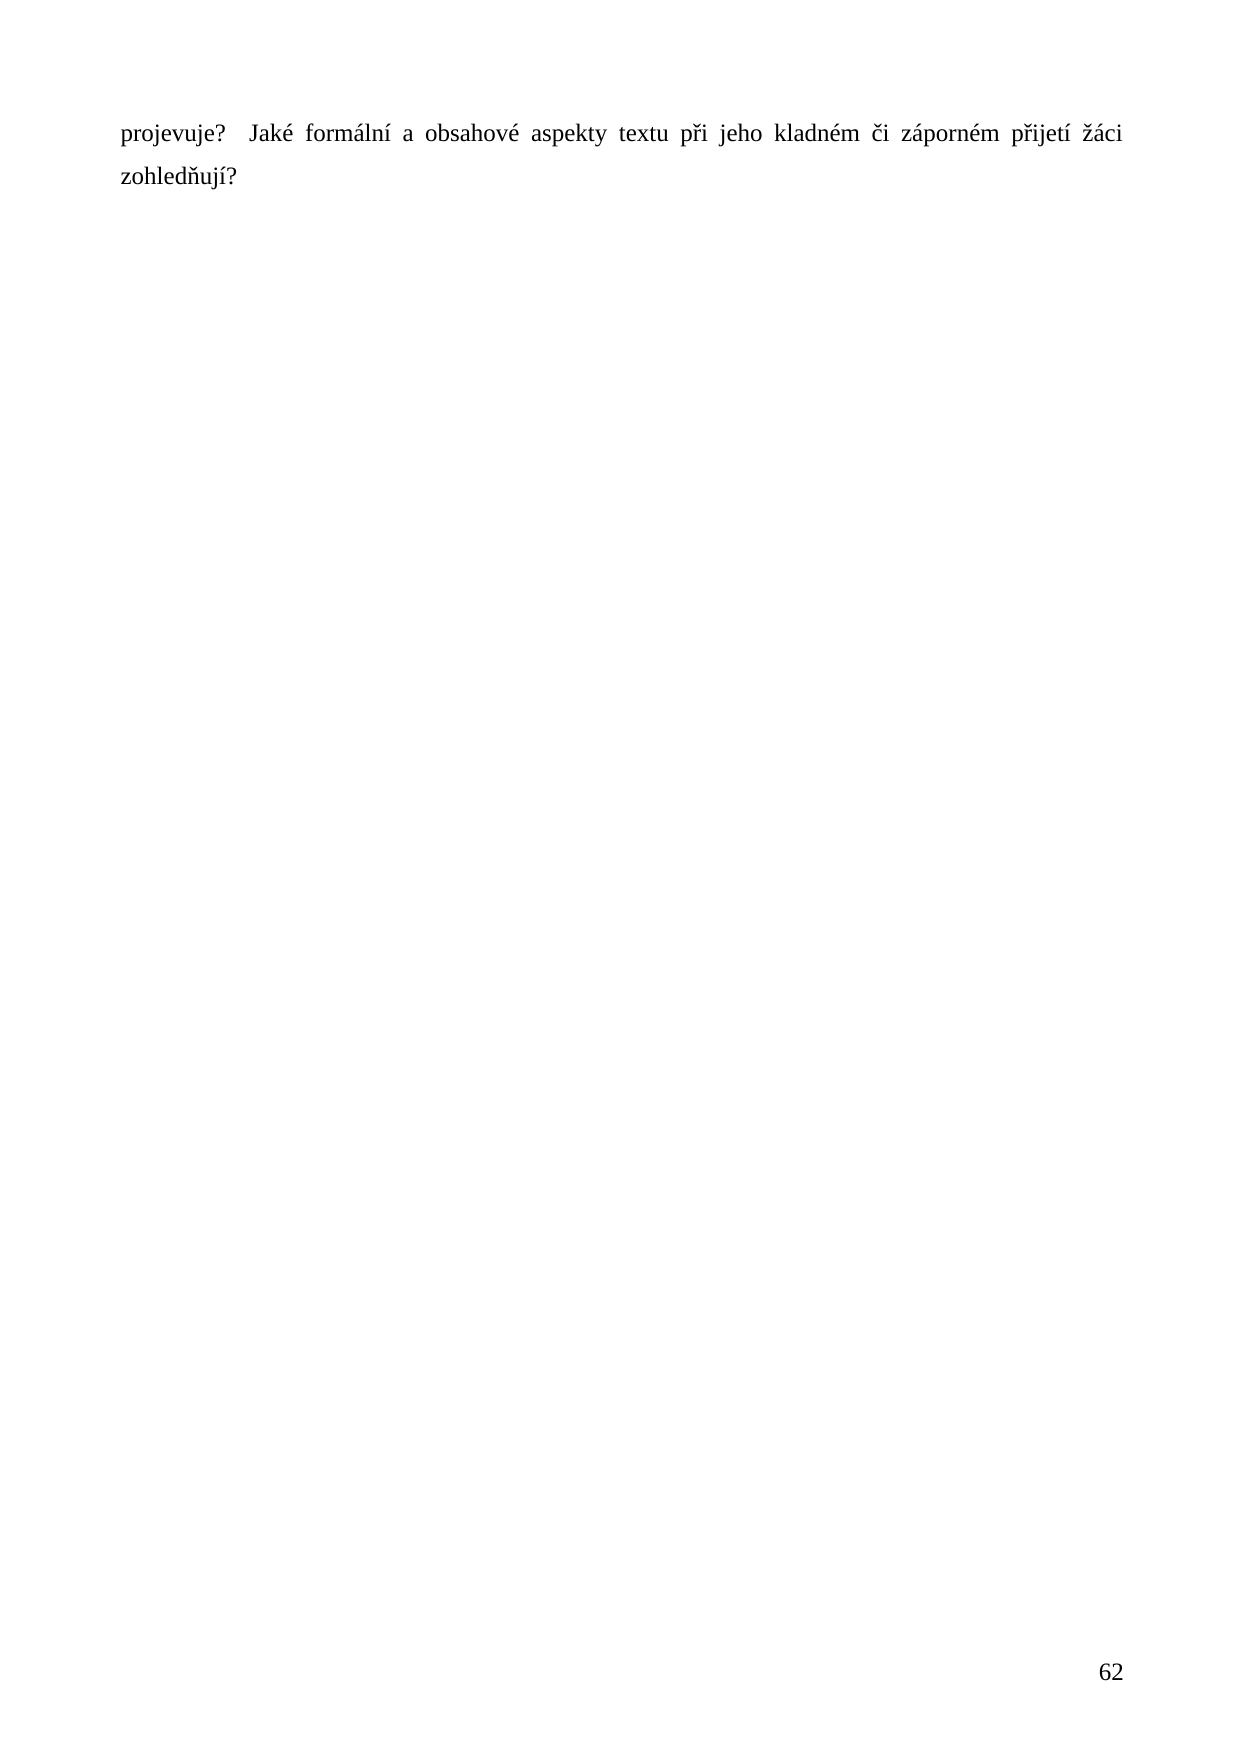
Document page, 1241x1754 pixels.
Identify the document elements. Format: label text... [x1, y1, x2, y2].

text projevuje? Jaké formální a obsahové aspekty textu při jeho kladném či záporném přijetí žáci zohledňují? [120, 118, 1123, 190]
